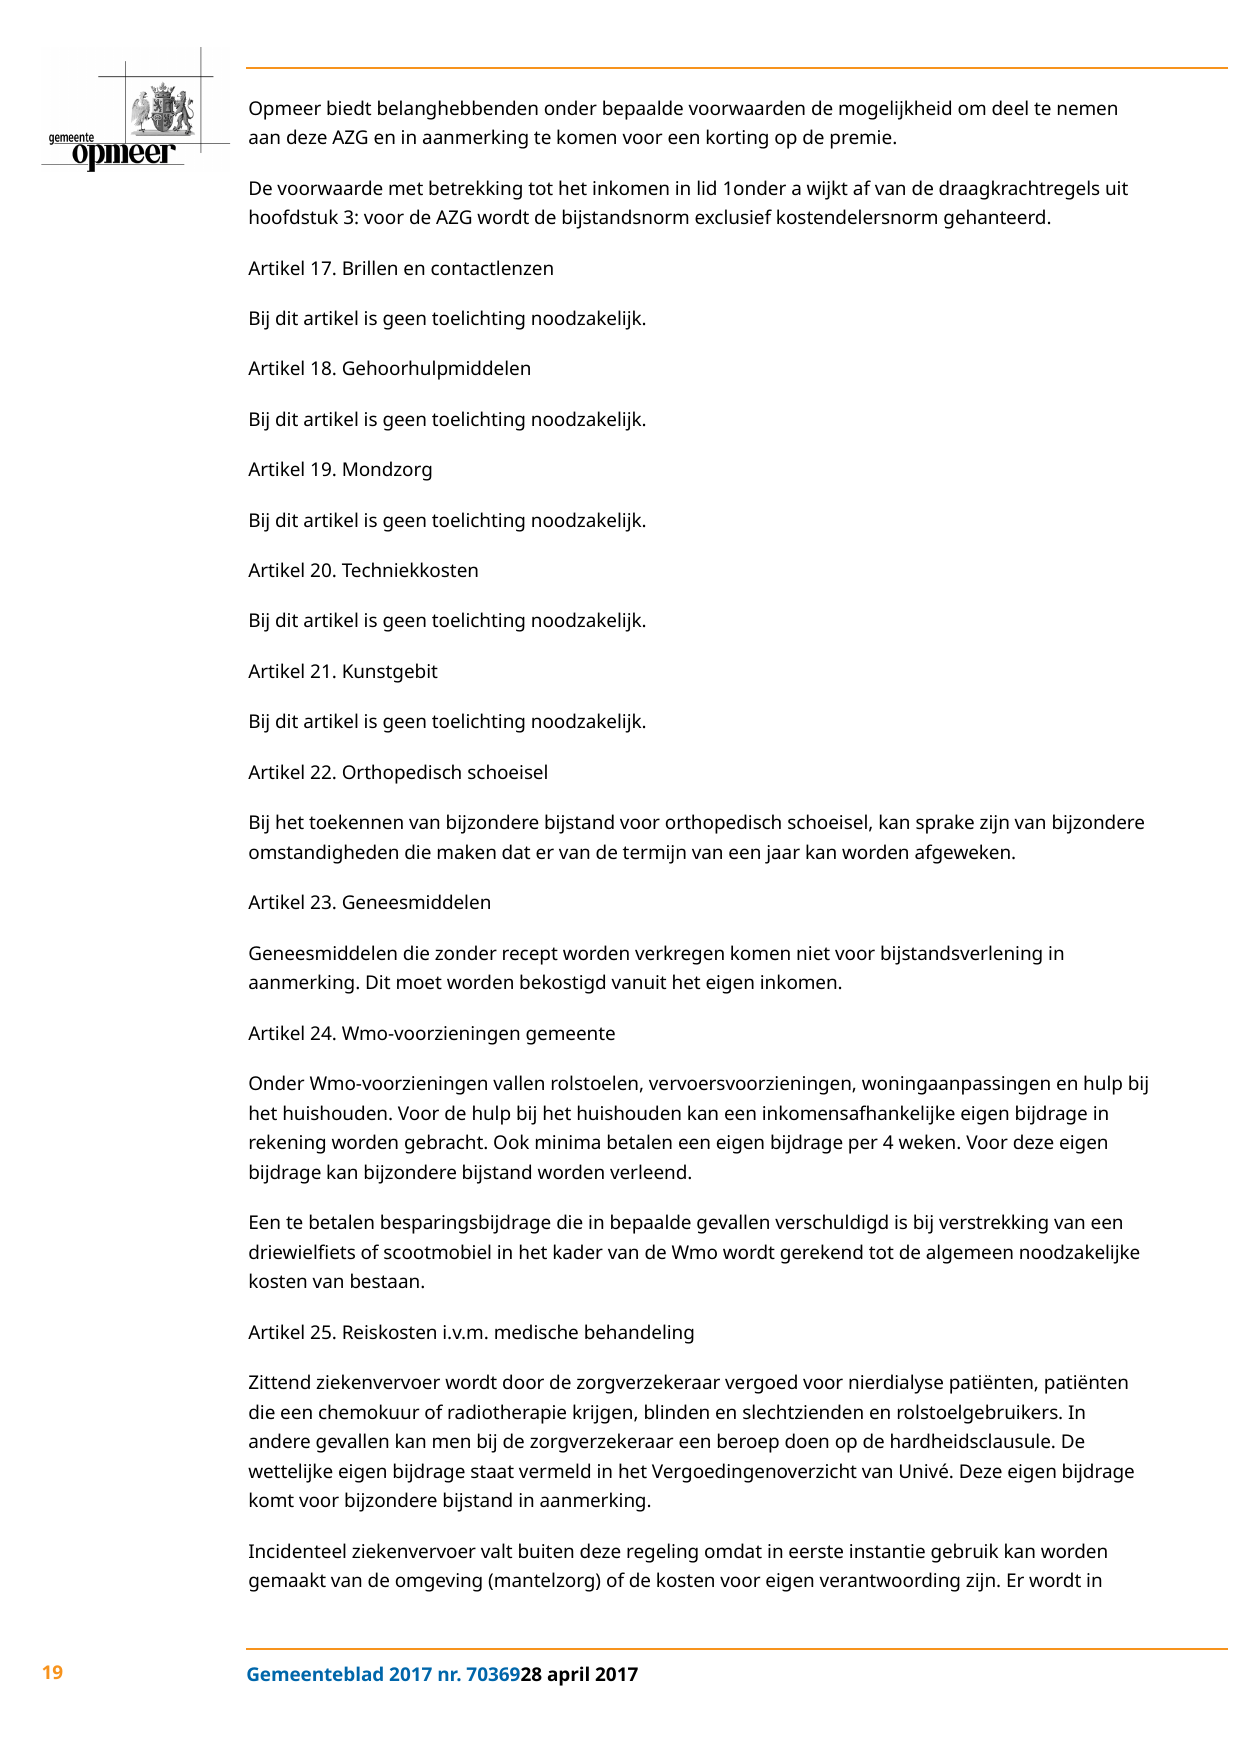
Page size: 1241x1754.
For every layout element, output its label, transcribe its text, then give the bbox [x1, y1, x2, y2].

text Incidenteel ziekenvervoer valt buiten deze regeling omdat in eerste instantie gebruik kan worden gemaakt van de omgeving (mantelzorg) of de kosten voor eigen verantwoording zijn. Er wordt in [248, 1538, 1152, 1593]
text De voorwaarde met betrekking tot het inkomen in lid 1onder a wijkt af van de draagkrachtregels uit hoofdstuk 3: voor de AZG wordt de bijstandsnorm exclusief kostendelersnorm gehanteerd. [248, 175, 1152, 230]
text Artikel 24. Wmo-voorzieningen gemeente [248, 1020, 1152, 1046]
text Artikel 17. Brillen en contactlenzen [248, 255, 1152, 281]
text Artikel 18. Gehoorhulpmiddelen [248, 356, 1152, 381]
text Bij dit artikel is geen toelichting noodzakelijk. [248, 608, 1152, 633]
text Bij dit artikel is geen toelichting noodzakelijk. [248, 406, 1152, 432]
picture [41, 47, 231, 172]
text Een te betalen besparingsbijdrage die in bepaalde gevallen verschuldigd is bij verstrekking van een driewielfiets of scootmobiel in het kader van de Wmo wordt gerekend tot de algemeen noodzakelijke kosten van bestaan. [248, 1209, 1152, 1294]
text Opmeer biedt belanghebbenden onder bepaalde voorwaarden de mogelijkheid om deel te nemen aan deze AZG en in aanmerking te komen voor een korting op de premie. [248, 95, 1152, 150]
text Artikel 19. Mondzorg [248, 456, 1152, 482]
text Artikel 20. Techniekkosten [248, 557, 1152, 583]
text Bij dit artikel is geen toelichting noodzakelijk. [248, 305, 1152, 331]
text Artikel 25. Reiskosten i.v.m. medische behandeling [248, 1319, 1152, 1345]
text Artikel 21. Kunstgebit [248, 658, 1152, 684]
text Artikel 23. Geneesmiddelen [248, 889, 1152, 915]
text Bij het toekennen van bijzondere bijstand voor orthopedisch schoeisel, kan sprake zijn van bijzondere omstandigheden die maken dat er van de termijn van een jaar kan worden afgeweken. [248, 809, 1152, 865]
text Zittend ziekenvervoer wordt door de zorgverzekeraar vergoed voor nierdialyse patiënten, patiënten die een chemokuur of radiotherapie krijgen, blinden en slechtzienden en rolstoelgebruikers. In andere gevallen kan men bij de zorgverzekeraar een beroep doen op de hardheidsclausule. De wettelijke eigen bijdrage staat vermeld in het Vergoedingenoverzicht van Univé. Deze eigen bijdrage komt voor bijzondere bijstand in aanmerking. [248, 1369, 1152, 1513]
text Artikel 22. Orthopedisch schoeisel [248, 759, 1152, 785]
text Onder Wmo-voorzieningen vallen rolstoelen, vervoersvoorzieningen, woningaanpassingen en hulp bij het huishouden. Voor de hulp bij het huishouden kan een inkomensafhankelijke eigen bijdrage in rekening worden gebracht. Ook minima betalen een eigen bijdrage per 4 weken. Voor deze eigen bijdrage kan bijzondere bijstand worden verleend. [248, 1070, 1152, 1185]
text Geneesmiddelen die zonder recept worden verkregen komen niet voor bijstandsverlening in aanmerking. Dit moet worden bekostigd vanuit het eigen inkomen. [248, 940, 1152, 995]
text Bij dit artikel is geen toelichting noodzakelijk. [248, 708, 1152, 734]
text Bij dit artikel is geen toelichting noodzakelijk. [248, 507, 1152, 533]
